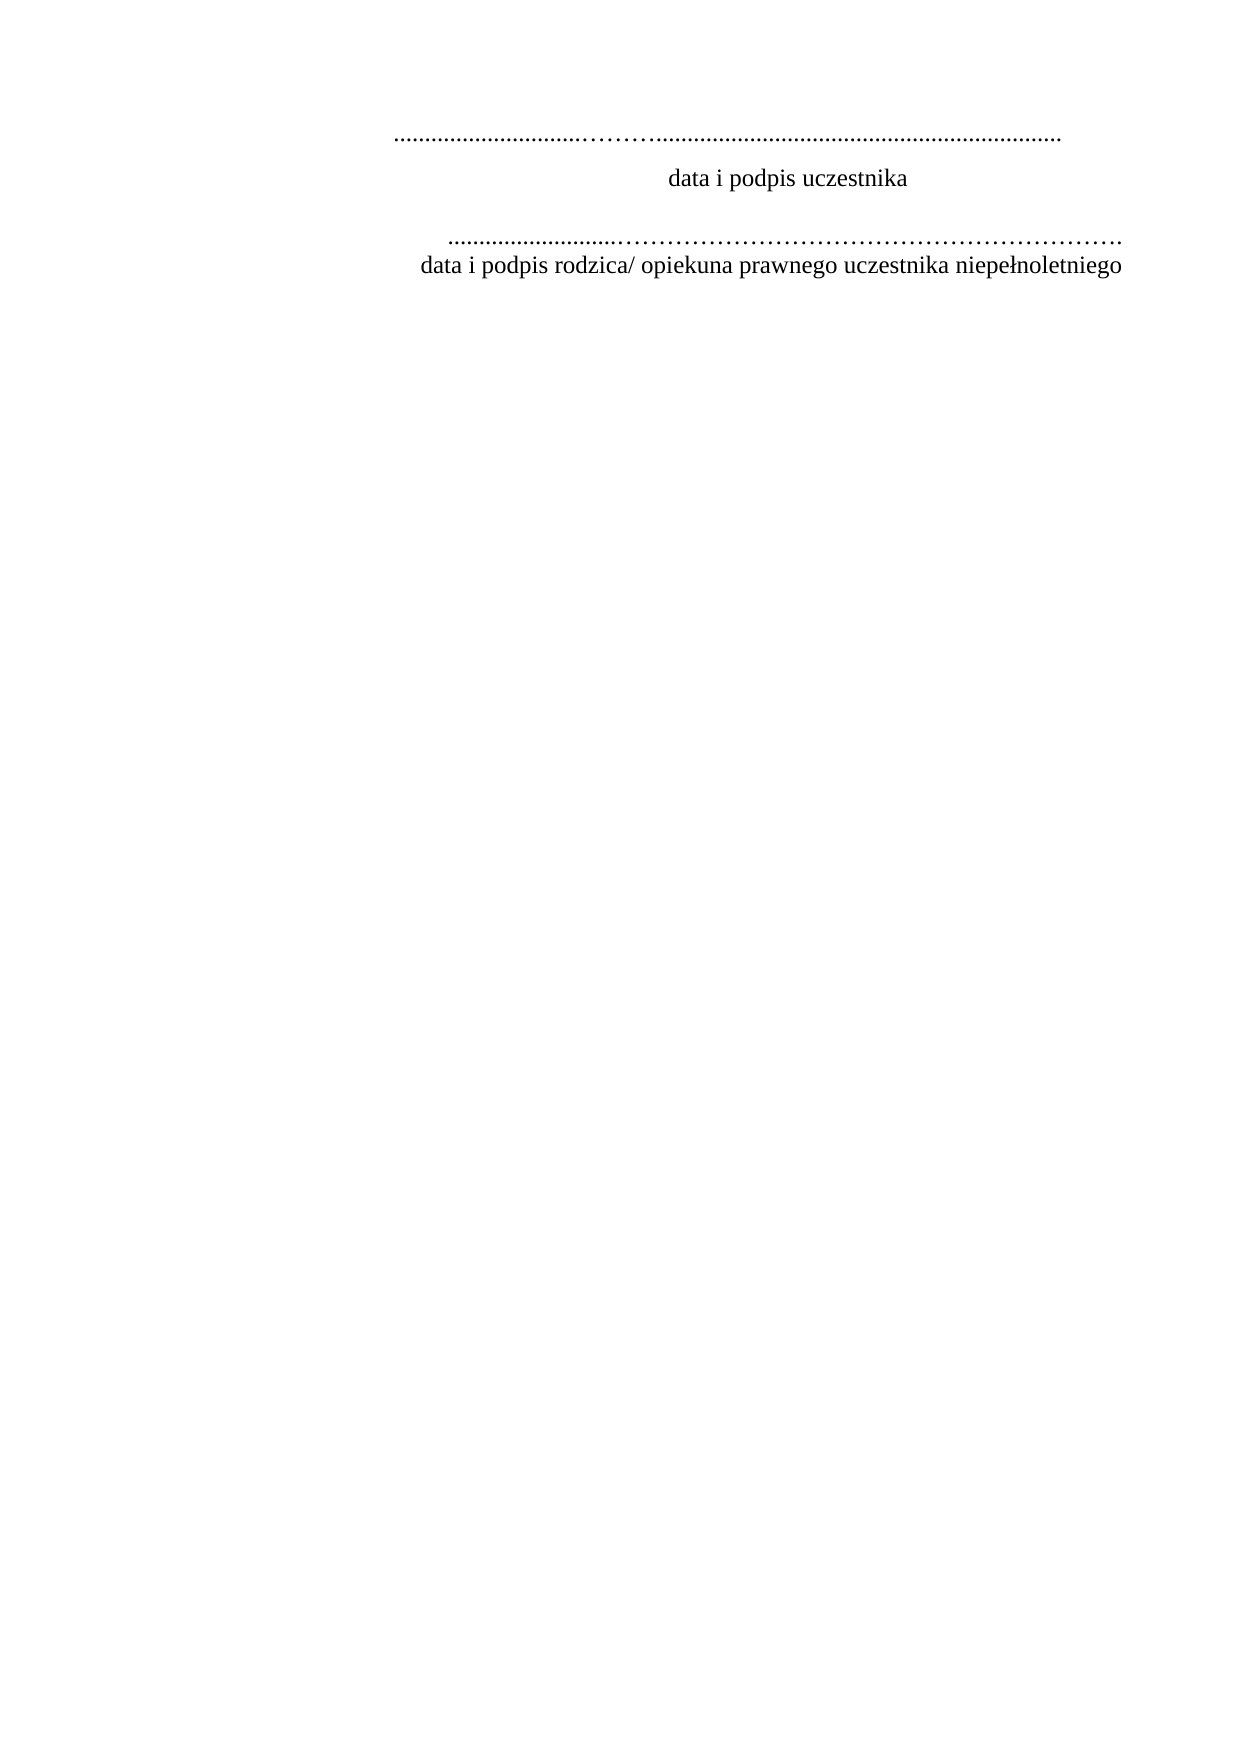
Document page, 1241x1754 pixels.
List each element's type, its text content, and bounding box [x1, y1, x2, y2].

text ..............................………................................................................. [118, 118, 1122, 147]
text data i podpis rodzica/ opiekuna prawnego uczestnika niepełnoletniego [118, 250, 1122, 278]
text data i podpis uczestnika [118, 163, 1122, 192]
text ...........................……………………………………………………. [118, 221, 1122, 250]
